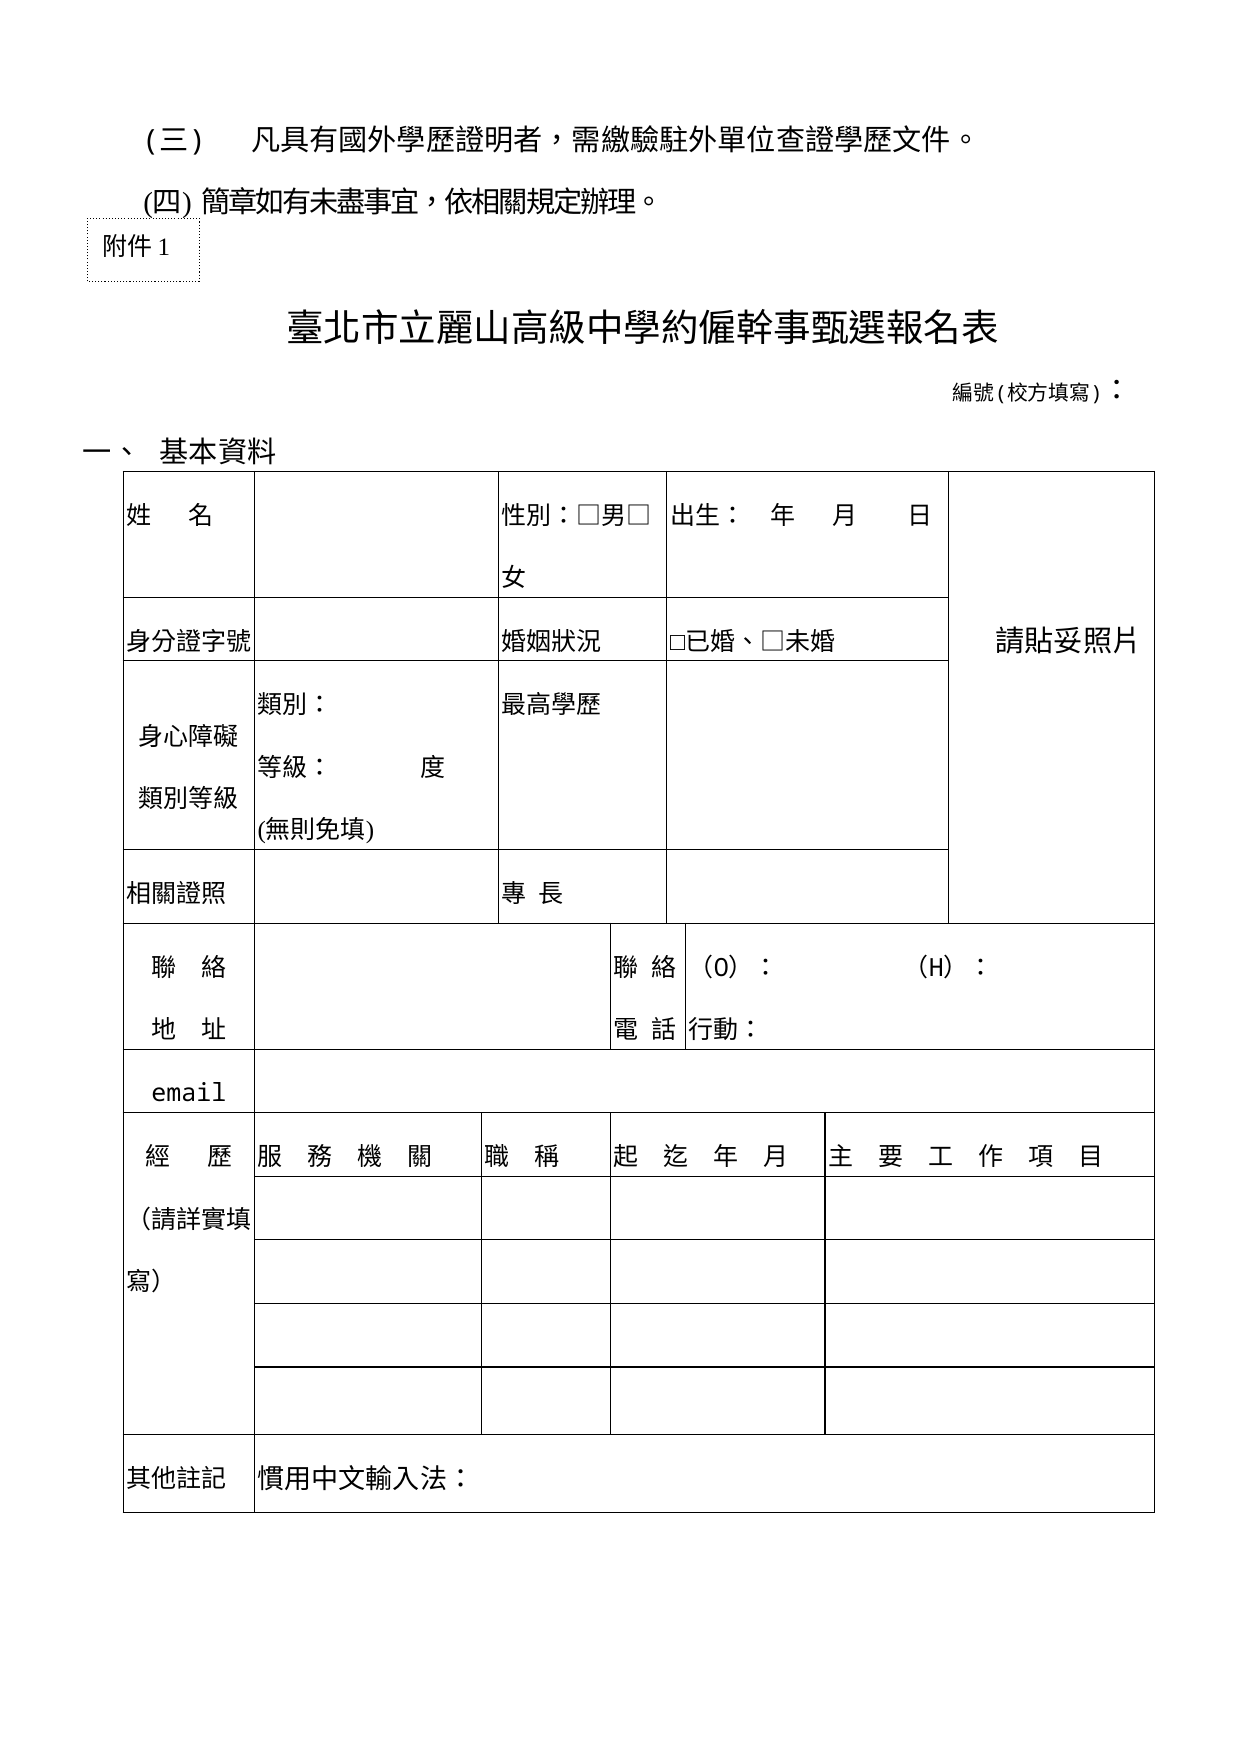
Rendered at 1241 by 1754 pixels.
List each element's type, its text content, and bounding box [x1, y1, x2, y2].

table_cell email [124, 1050, 254, 1112]
table_cell [255, 1050, 1154, 1112]
table_cell [255, 1177, 481, 1239]
table_cell [255, 924, 610, 1049]
table_cell [482, 1304, 610, 1366]
table_cell [255, 1368, 481, 1434]
text 編號(校方填寫)： [83, 346, 1157, 408]
table_cell □已婚、□未婚 [667, 598, 948, 660]
table_cell 聯 絡 地 址 [124, 924, 254, 1049]
table_cell 最高學歷 [499, 661, 666, 849]
list 凡具有國外學歷證明者，需繳驗駐外單位查證學歷文件。 [142, 96, 1157, 158]
table_cell 聯 絡 電 話 [611, 924, 685, 1049]
table_cell [611, 1304, 824, 1366]
table_cell [255, 1304, 481, 1366]
list 簡章如有未盡事宜，依相關規定辦理。 [143, 158, 1157, 221]
table_cell [482, 1368, 610, 1434]
table_cell 經 歷 （請詳實填寫） [124, 1113, 254, 1434]
table_header 請貼妥照片 [949, 472, 1154, 923]
table_cell [611, 1177, 824, 1239]
table_cell [482, 1177, 610, 1239]
table_header 姓 名 [124, 472, 254, 597]
table_cell 主 要 工 作 項 目 [826, 1113, 1154, 1176]
table_cell 慣用中文輸入法： [255, 1435, 1154, 1512]
table_cell [826, 1368, 1154, 1434]
table_header 出生： 年 月 日 [667, 472, 948, 597]
table_cell 專 長 [499, 850, 666, 923]
table_cell 婚姻狀況 [499, 598, 666, 660]
table_cell [255, 598, 498, 660]
table_cell [667, 850, 948, 923]
table_cell 類別： 等級： 度 (無則免填) [255, 661, 498, 849]
table_cell [611, 1368, 824, 1434]
table_cell 服 務 機 關 [255, 1113, 481, 1176]
table_cell [826, 1240, 1154, 1303]
table_cell 身分證字號 [124, 598, 254, 660]
text 附件1 [102, 226, 184, 262]
text [87, 218, 199, 281]
table_header 性別：□男□女 [499, 472, 666, 597]
table_cell 身心障礙 類別等級 [124, 661, 254, 849]
table_cell [255, 850, 498, 923]
table_cell 其他註記 [124, 1435, 254, 1512]
text 臺北市立麗山高級中學約僱幹事甄選報名表 [127, 283, 1157, 346]
table_cell 職 稱 [482, 1113, 610, 1176]
table_cell 相關證照 [124, 850, 254, 923]
table_cell [826, 1304, 1154, 1366]
table_cell [482, 1240, 610, 1303]
table_cell 起 迄 年 月 [611, 1113, 824, 1176]
table_cell [667, 661, 948, 849]
list 基本資料 [83, 408, 1157, 471]
table_cell （O）： （H）： 行動： [686, 924, 1154, 1049]
table_cell [255, 1240, 481, 1303]
table_cell [826, 1177, 1154, 1239]
table_header [255, 472, 498, 597]
table_cell [611, 1240, 824, 1303]
